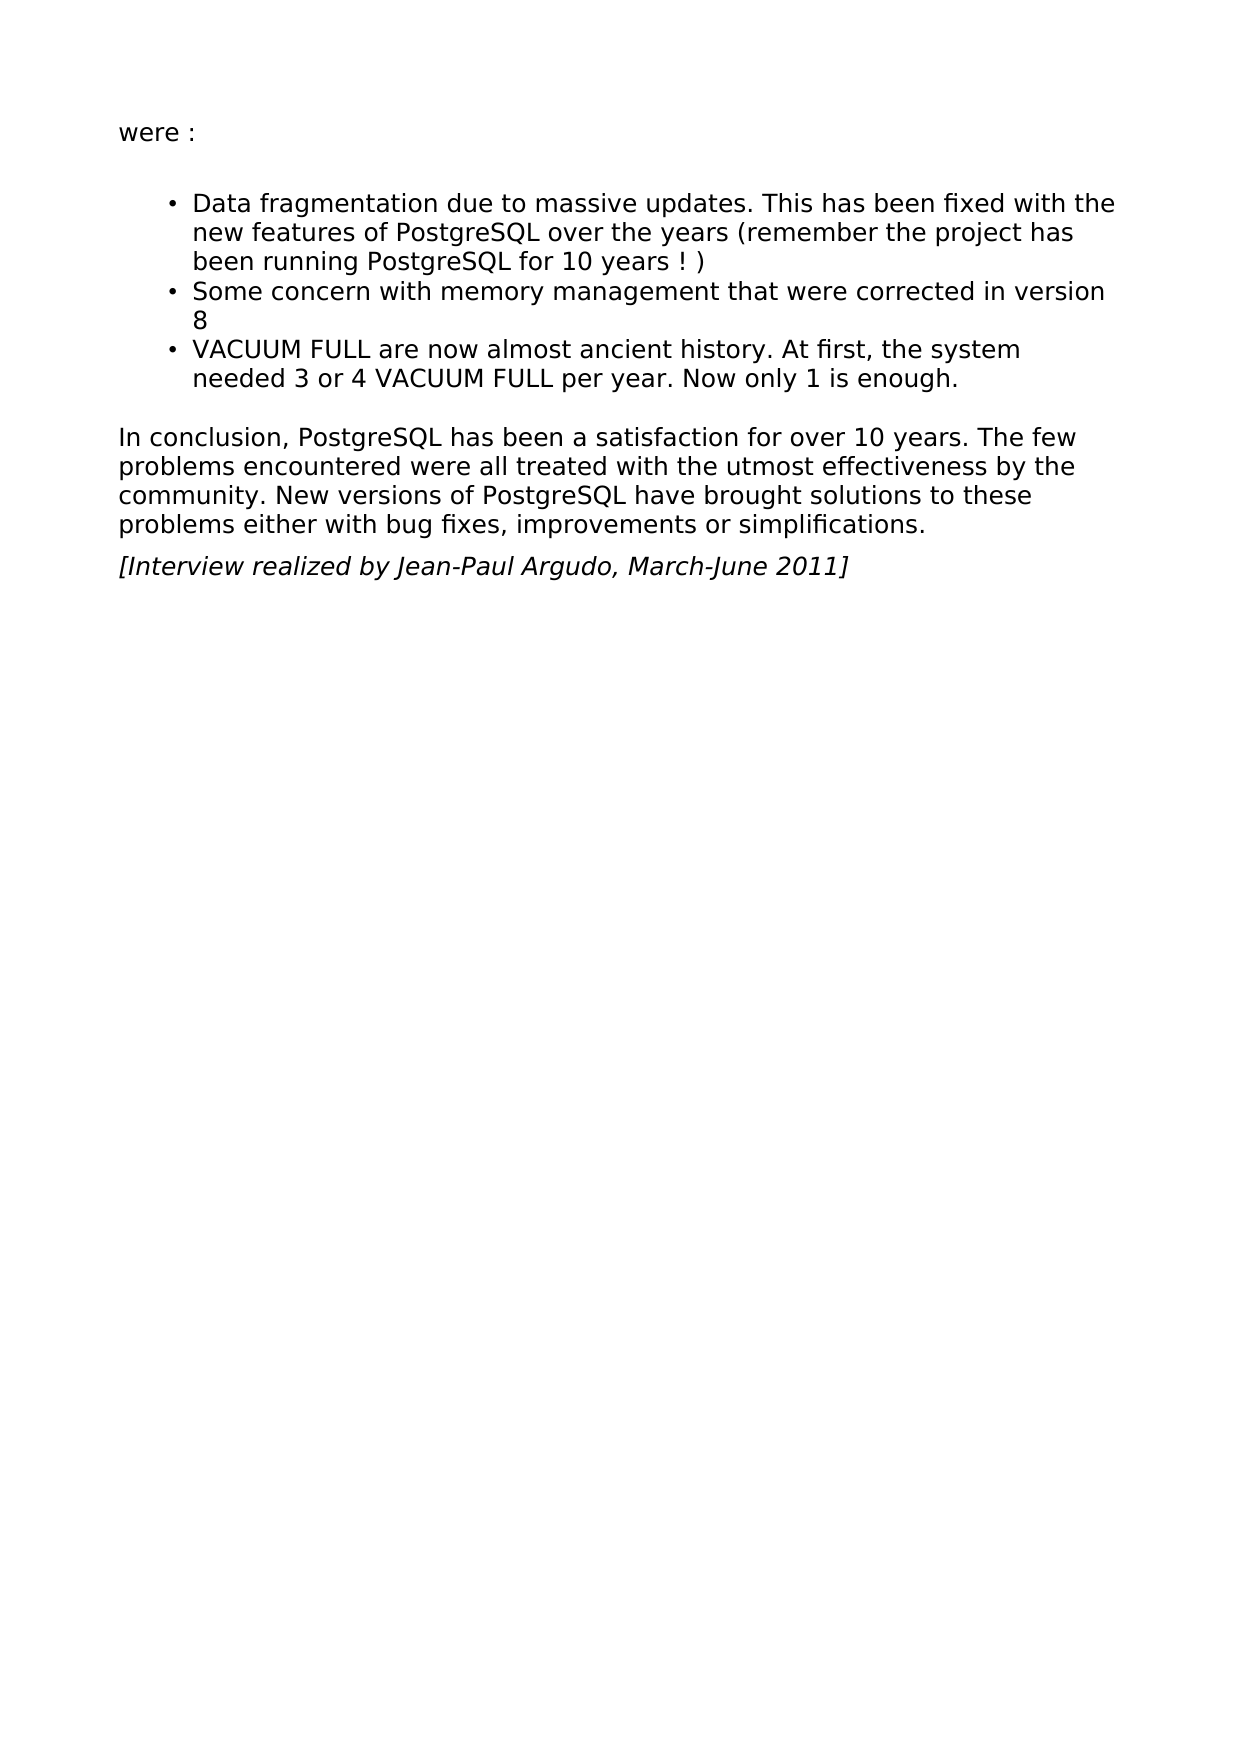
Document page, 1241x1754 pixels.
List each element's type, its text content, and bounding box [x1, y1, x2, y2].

list VACUUM FULL are now almost ancient history. At first, the system needed 3 or 4 VACUUM FULL per year. Now only 1 is enough. [177, 335, 1122, 393]
list Data fragmentation due to massive updates. This has been fixed with the new features of PostgreSQL over the years (remember the project has been running PostgreSQL for 10 years ! ) [177, 189, 1122, 277]
list Some concern with memory management that were corrected in version 8 [177, 277, 1122, 335]
text In conclusion, PostgreSQL has been a satisfaction for over 10 years. The few problems encountered were all treated with the utmost effectiveness by the community. New versions of PostgreSQL have brought solutions to these problems either with bug fixes, improvements or simplifications. [118, 423, 1122, 539]
text [Interview realized by Jean-Paul Argudo, March-June 2011] [118, 552, 1122, 581]
text were : [118, 118, 1122, 147]
